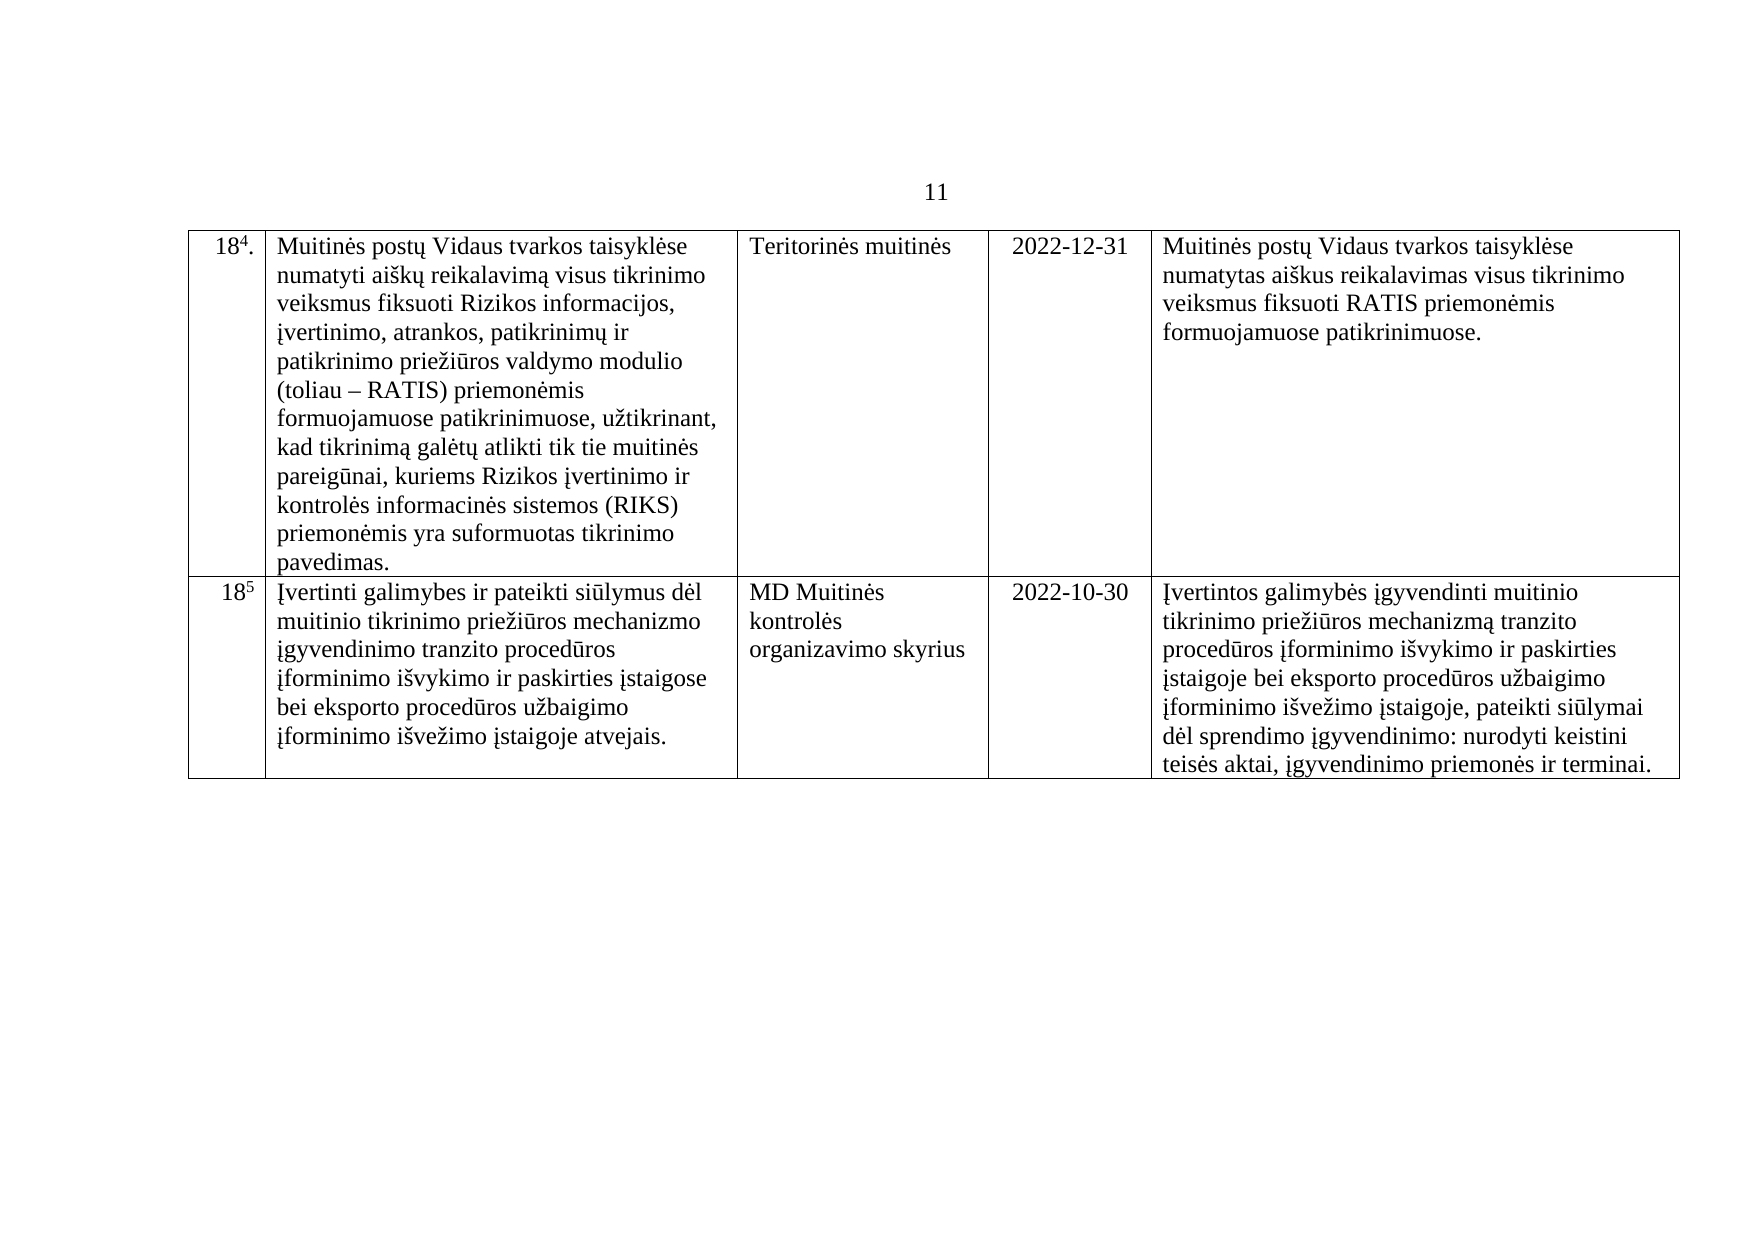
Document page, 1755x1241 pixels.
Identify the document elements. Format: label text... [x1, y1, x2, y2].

table_cell 2022-12-31 [989, 231, 1151, 576]
table_cell Muitinės postų Vidaus tvarkos taisyklėse numatyti aiškų reikalavimą visus tikrinimo veiksmus fiksuoti Rizikos informacijos, įvertinimo, atrankos, patikrinimų ir patikrinimo priežiūros valdymo modulio (toliau – RATIS) priemonėmis formuojamuose patikrinimuose, užtikrinant, kad tikrinimą galėtų atlikti tik tie muitinės pareigūnai, kuriems Rizikos įvertinimo ir kontrolės informacinės sistemos (RIKS) priemonėmis yra suformuotas tikrinimo pavedimas. [266, 231, 737, 576]
table_cell Įvertintos galimybės įgyvendinti muitinio tikrinimo priežiūros mechanizmą tranzito procedūros įforminimo išvykimo ir paskirties įstaigoje bei eksporto procedūros užbaigimo įforminimo išvežimo įstaigoje, pateikti siūlymai dėl sprendimo įgyvendinimo: nurodyti keistini teisės aktai, įgyvendinimo priemonės ir terminai. [1152, 577, 1679, 778]
table_cell Teritorinės muitinės [738, 231, 988, 576]
table_cell MD Muitinės kontrolės organizavimo skyrius [738, 577, 988, 778]
table_cell Muitinės postų Vidaus tvarkos taisyklėse numatytas aiškus reikalavimas visus tikrinimo veiksmus fiksuoti RATIS priemonėmis formuojamuose patikrinimuose. [1152, 231, 1679, 576]
table_cell 185 [189, 577, 265, 778]
table_cell 184. [189, 231, 265, 576]
table_cell Įvertinti galimybes ir pateikti siūlymus dėl muitinio tikrinimo priežiūros mechanizmo įgyvendinimo tranzito procedūros įforminimo išvykimo ir paskirties įstaigose bei eksporto procedūros užbaigimo įforminimo išvežimo įstaigoje atvejais. [266, 577, 737, 778]
table_cell 2022-10-30 [989, 577, 1151, 778]
